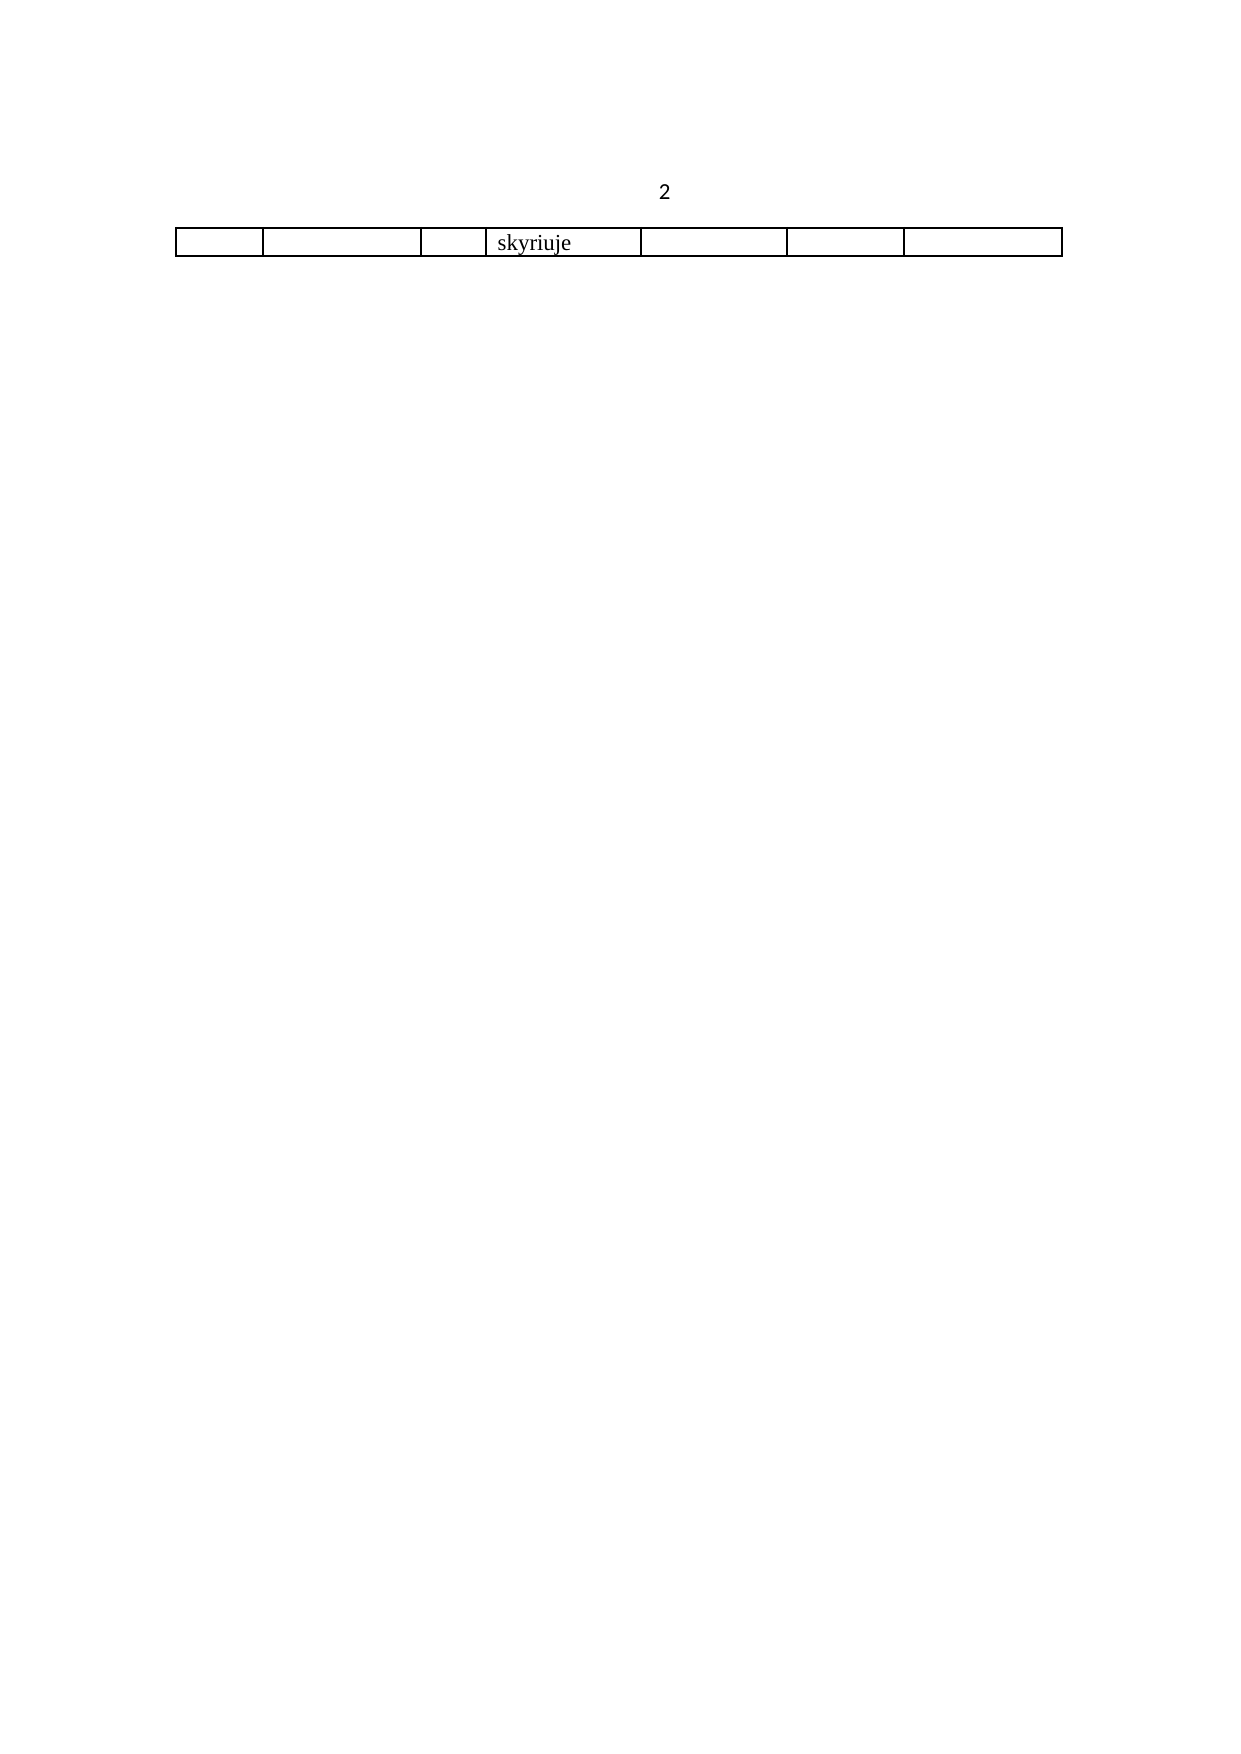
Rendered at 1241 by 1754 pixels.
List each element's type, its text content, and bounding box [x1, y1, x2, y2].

table_cell skyriuje [487, 229, 640, 255]
table_cell [642, 229, 786, 255]
table_cell [422, 229, 485, 255]
table_cell [264, 229, 420, 255]
table_cell [788, 229, 903, 255]
table_cell [177, 229, 262, 255]
table_cell [905, 229, 1061, 255]
